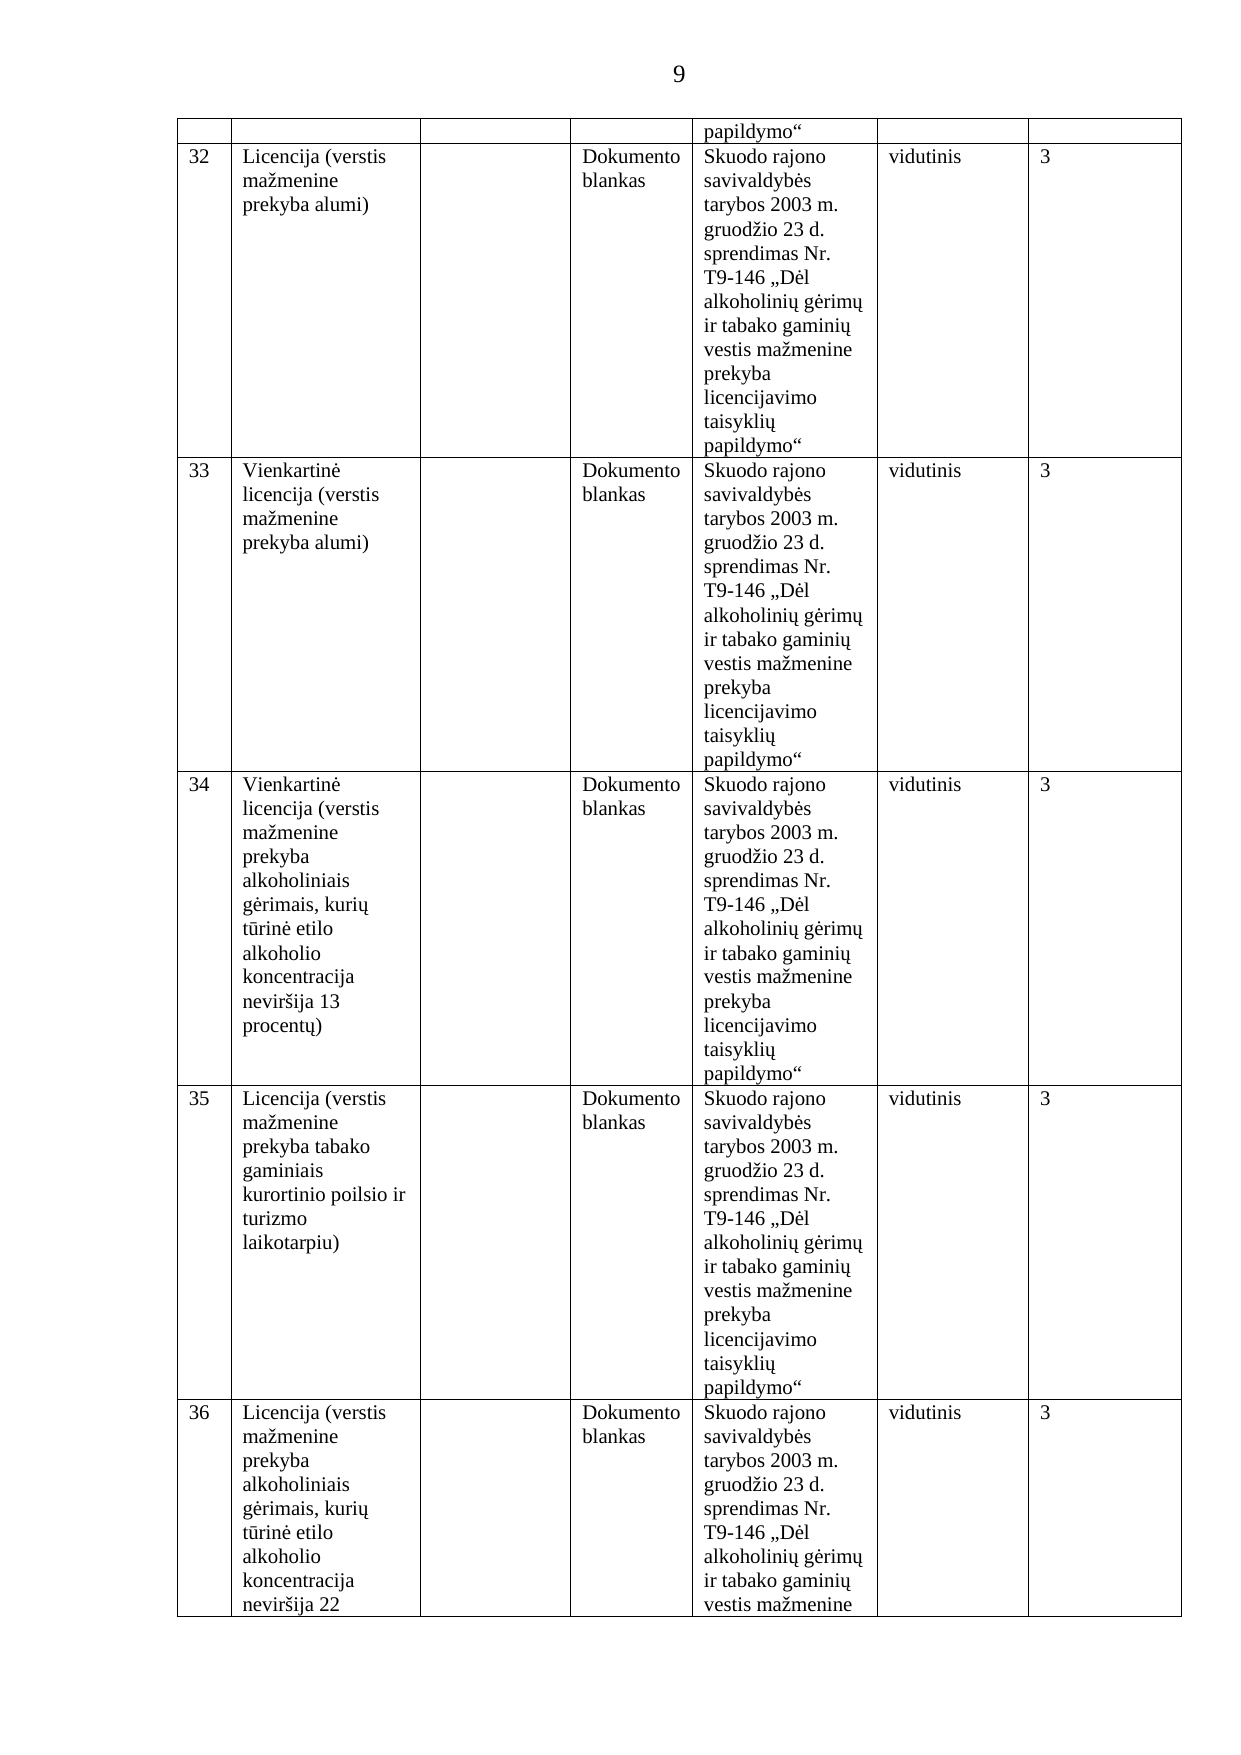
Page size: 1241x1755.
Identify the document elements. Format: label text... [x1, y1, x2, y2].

table_cell 34 [178, 772, 231, 1085]
table_cell 3 [1029, 1400, 1181, 1616]
table_cell Skuodo rajono savivaldybės tarybos 2003 m. gruodžio 23 d. sprendimas Nr. T9-146 „Dėl alkoholinių gėrimų ir tabako gaminių vestis mažmenine prekyba licencijavimo taisyklių papildymo“ [693, 772, 877, 1085]
table_cell [421, 1086, 570, 1399]
table_cell [421, 458, 570, 771]
table_cell Vienkartinė licencija (verstis mažmenine prekyba alumi) [232, 458, 420, 771]
table_cell Vienkartinė licencija (verstis mažmenine prekyba alkoholiniais gėrimais, kurių tūrinė etilo alkoholio koncentracija neviršija 13 procentų) [232, 772, 420, 1085]
table_cell vidutinis [878, 772, 1028, 1085]
table_cell 3 [1029, 1086, 1181, 1399]
table_cell [571, 119, 692, 143]
table_cell [421, 1400, 570, 1616]
table_cell Licencija (verstis mažmenine prekyba alumi) [232, 144, 420, 457]
table_cell 32 [178, 144, 231, 457]
table_cell [878, 119, 1028, 143]
table_cell [421, 772, 570, 1085]
table_cell papildymo“ [693, 119, 877, 143]
table_cell [232, 119, 420, 143]
table_cell Skuodo rajono savivaldybės tarybos 2003 m. gruodžio 23 d. sprendimas Nr. T9-146 „Dėl alkoholinių gėrimų ir tabako gaminių vestis mažmenine [693, 1400, 877, 1616]
table_cell [421, 119, 570, 143]
table_cell Dokumento blankas [571, 1086, 692, 1399]
table_cell vidutinis [878, 1400, 1028, 1616]
table_cell vidutinis [878, 1086, 1028, 1399]
table_cell [178, 119, 231, 143]
table_cell Dokumento blankas [571, 772, 692, 1085]
table_cell [421, 144, 570, 457]
table_cell vidutinis [878, 458, 1028, 771]
table_cell Skuodo rajono savivaldybės tarybos 2003 m. gruodžio 23 d. sprendimas Nr. T9-146 „Dėl alkoholinių gėrimų ir tabako gaminių vestis mažmenine prekyba licencijavimo taisyklių papildymo“ [693, 144, 877, 457]
table_cell Dokumento blankas [571, 458, 692, 771]
table_cell 35 [178, 1086, 231, 1399]
table_cell 36 [178, 1400, 231, 1616]
table_cell Dokumento blankas [571, 1400, 692, 1616]
table_cell Dokumento blankas [571, 144, 692, 457]
table_cell Licencija (verstis mažmenine prekyba tabako gaminiais kurortinio poilsio ir turizmo laikotarpiu) [232, 1086, 420, 1399]
table_cell 3 [1029, 772, 1181, 1085]
table_cell 33 [178, 458, 231, 771]
table_cell [1029, 119, 1181, 143]
table_cell 3 [1029, 144, 1181, 457]
table_cell vidutinis [878, 144, 1028, 457]
table_cell Skuodo rajono savivaldybės tarybos 2003 m. gruodžio 23 d. sprendimas Nr. T9-146 „Dėl alkoholinių gėrimų ir tabako gaminių vestis mažmenine prekyba licencijavimo taisyklių papildymo“ [693, 458, 877, 771]
table_cell Licencija (verstis mažmenine prekyba alkoholiniais gėrimais, kurių tūrinė etilo alkoholio koncentracija neviršija 22 [232, 1400, 420, 1616]
table_cell Skuodo rajono savivaldybės tarybos 2003 m. gruodžio 23 d. sprendimas Nr. T9-146 „Dėl alkoholinių gėrimų ir tabako gaminių vestis mažmenine prekyba licencijavimo taisyklių papildymo“ [693, 1086, 877, 1399]
table_cell 3 [1029, 458, 1181, 771]
